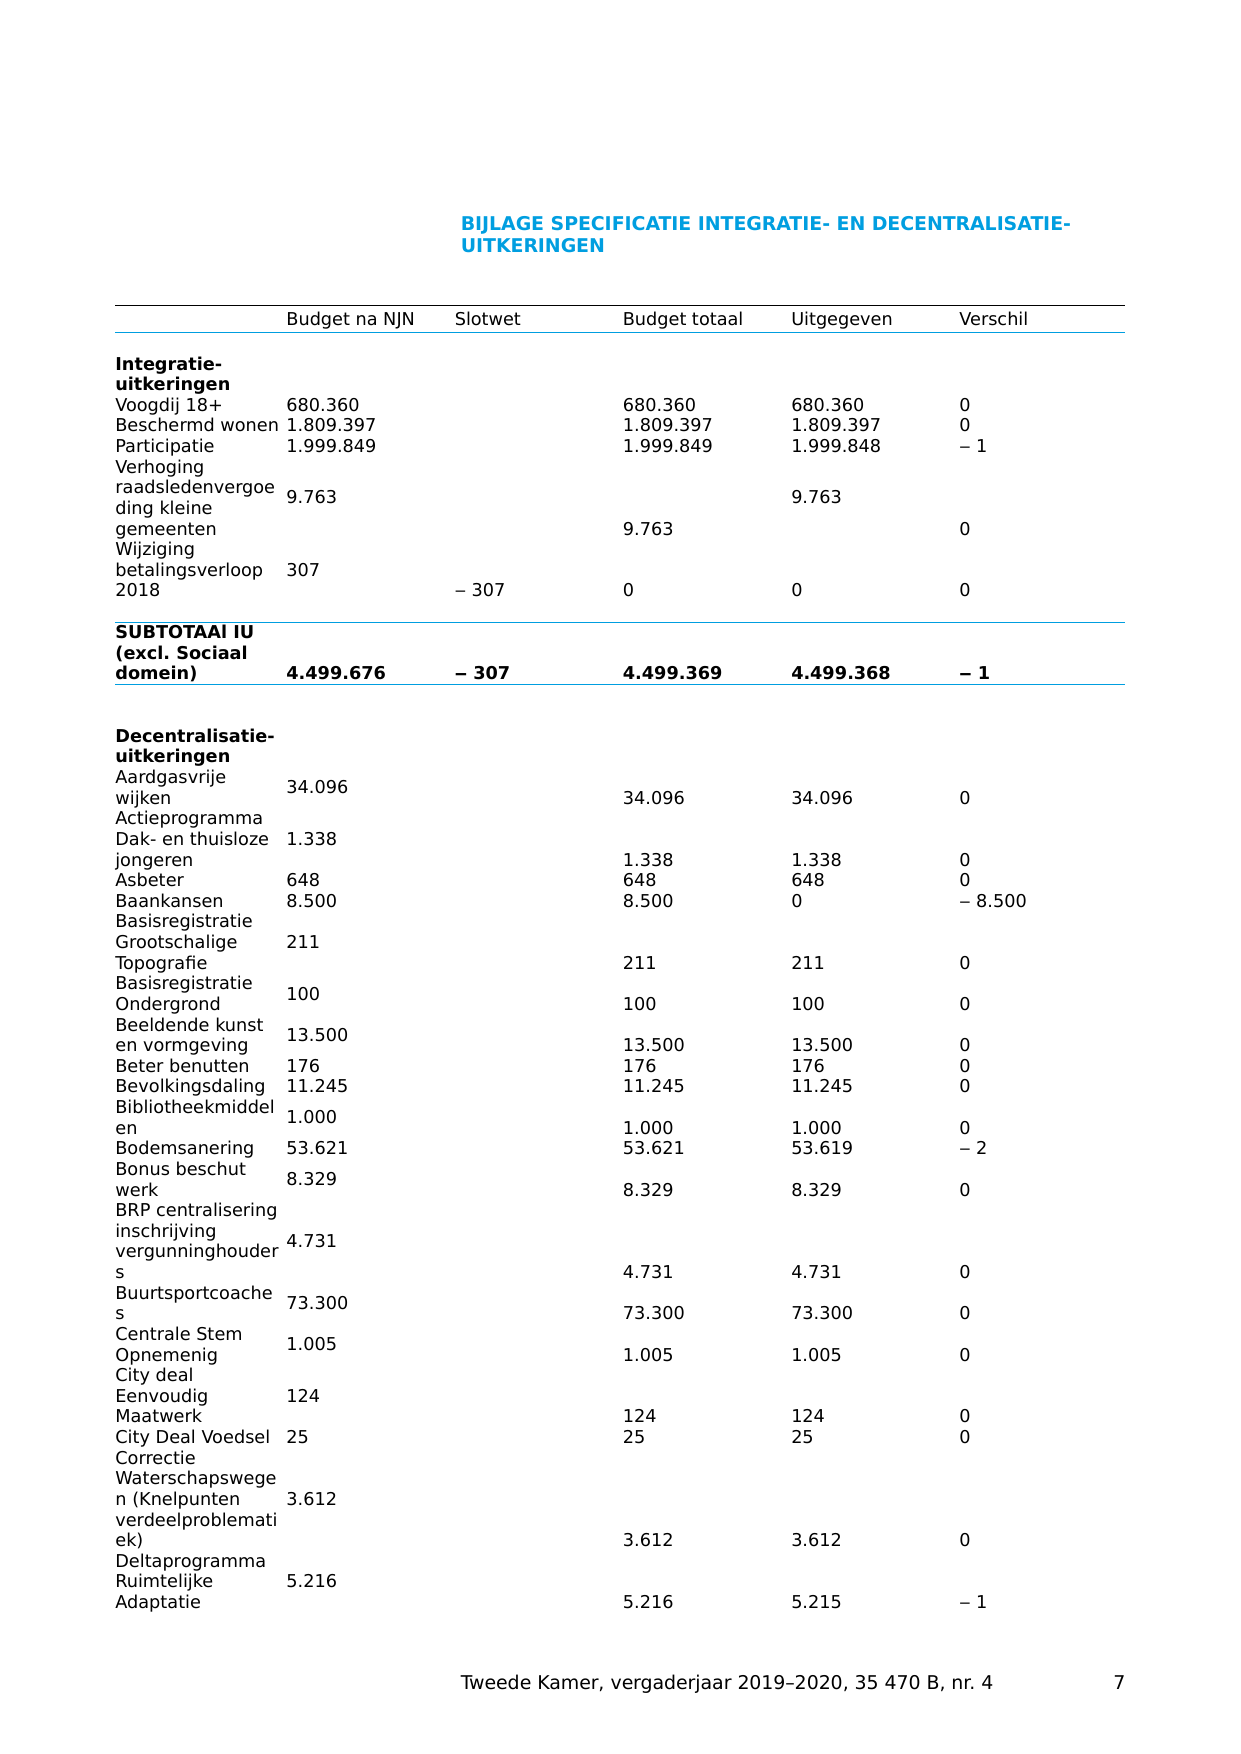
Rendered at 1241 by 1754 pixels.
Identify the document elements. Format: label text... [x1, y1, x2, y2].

table_cell Uitgegeven [788, 306, 956, 332]
table_cell Aardgasvrije wijken [115, 767, 283, 808]
table_cell [452, 457, 620, 539]
table_cell 1.005 [283, 1324, 452, 1365]
table_cell [452, 911, 620, 973]
table_cell 0 [956, 1015, 1125, 1056]
table_cell 4.731 [620, 1200, 788, 1283]
table_cell [283, 705, 452, 726]
table_cell [452, 767, 620, 808]
table_cell [956, 354, 1125, 395]
table_cell 5.215 [788, 1551, 956, 1613]
table_cell 680.360 [283, 395, 452, 415]
table_cell [620, 726, 788, 767]
table_cell [452, 1200, 620, 1283]
table_cell 1.999.848 [788, 436, 956, 457]
table_cell ‒ 8.500 [956, 891, 1125, 911]
table_cell 680.360 [788, 395, 956, 415]
table_cell 124 [788, 1365, 956, 1427]
table_cell 1.809.397 [788, 415, 956, 436]
table_header Specificatie integratie- en decentralisatie-uitkeringen gemeentefonds 2019 (Bedragen x € 1.000) [115, 280, 1125, 305]
table_cell [452, 436, 620, 457]
table_cell [452, 705, 620, 726]
table_cell 0 [956, 1324, 1125, 1365]
table_cell [452, 354, 620, 395]
table_cell 53.621 [620, 1138, 788, 1159]
table_cell 648 [788, 870, 956, 891]
table_cell [452, 1159, 620, 1200]
table_cell 211 [620, 911, 788, 973]
table_cell [452, 870, 620, 891]
table_cell Beeldende kunst en vormgeving [115, 1015, 283, 1056]
table_cell 176 [788, 1056, 956, 1076]
table_cell Voogdij 18+ [115, 395, 283, 415]
table_cell 9.763 [620, 457, 788, 539]
table_cell 1.000 [620, 1097, 788, 1138]
table_cell [956, 601, 1125, 622]
table_cell 8.329 [283, 1159, 452, 1200]
table_cell 0 [956, 457, 1125, 539]
table_cell 124 [283, 1365, 452, 1427]
table_cell BRP centralisering inschrijving vergunninghouders [115, 1200, 283, 1283]
table_cell 0 [956, 1427, 1125, 1448]
table_cell 0 [956, 870, 1125, 891]
table_cell 13.500 [788, 1015, 956, 1056]
table_cell Wijziging betalingsverloop 2018 [115, 539, 283, 601]
table_cell ‒ 1 [956, 623, 1125, 684]
table_cell 0 [956, 1283, 1125, 1324]
table_cell [620, 705, 788, 726]
table_cell [452, 891, 620, 911]
table_cell SUBTOTAAl IU (excl. Sociaal domein) [115, 623, 283, 684]
table_cell 100 [788, 973, 956, 1014]
table_cell [452, 1427, 620, 1448]
table_cell [452, 1324, 620, 1365]
table_cell [452, 1551, 620, 1613]
table_cell 4.499.676 [283, 623, 452, 684]
table_cell 25 [283, 1427, 452, 1448]
table_cell [452, 973, 620, 1014]
table_cell 13.500 [620, 1015, 788, 1056]
table_cell 0 [788, 891, 956, 911]
table_cell [956, 726, 1125, 767]
table_cell [452, 726, 620, 767]
title Bijlage SPECIFICATIE INTEGRATIE- EN DECENTRALISATIE-UITKERINGEN [461, 213, 1125, 257]
table_cell 1.005 [788, 1324, 956, 1365]
table_cell 4.731 [283, 1200, 452, 1283]
table_cell 1.999.849 [283, 436, 452, 457]
table_cell 3.612 [283, 1448, 452, 1551]
table_cell [452, 395, 620, 415]
table_cell [115, 306, 283, 332]
table_cell 73.300 [283, 1283, 452, 1324]
table_cell 307 [283, 539, 452, 601]
table_cell 73.300 [788, 1283, 956, 1324]
table_cell Bodemsanering [115, 1138, 283, 1159]
table_cell 11.245 [283, 1076, 452, 1097]
table_cell 1.809.397 [283, 415, 452, 436]
table_cell 73.300 [620, 1283, 788, 1324]
table_cell [620, 685, 788, 705]
table_cell 8.500 [620, 891, 788, 911]
table_cell Basisregistratie Ondergrond [115, 973, 283, 1014]
table_cell 1.999.849 [620, 436, 788, 457]
table_cell 680.360 [620, 395, 788, 415]
table_cell 34.096 [283, 767, 452, 808]
table_cell [452, 1056, 620, 1076]
table_cell [115, 705, 283, 726]
table_cell 0 [956, 911, 1125, 973]
table_cell [620, 354, 788, 395]
table_cell 0 [788, 539, 956, 601]
table_cell 0 [956, 395, 1125, 415]
table_cell 1.338 [788, 808, 956, 870]
table_cell Slotwet [452, 306, 620, 332]
table_cell Budget na NJN [283, 306, 452, 332]
table_cell 8.500 [283, 891, 452, 911]
table_cell ‒ 307 [452, 623, 620, 684]
table_cell 1.000 [788, 1097, 956, 1138]
table_cell [283, 726, 452, 767]
table_cell 9.763 [283, 457, 452, 539]
table_cell 0 [620, 539, 788, 601]
table_cell 176 [283, 1056, 452, 1076]
table_cell [452, 333, 620, 353]
table_cell 0 [956, 1448, 1125, 1551]
table_cell 4.731 [788, 1200, 956, 1283]
table_cell ‒ 2 [956, 1138, 1125, 1159]
table_cell ‒ 1 [956, 436, 1125, 457]
table_cell 5.216 [620, 1551, 788, 1613]
table_cell 34.096 [620, 767, 788, 808]
table_cell [115, 333, 283, 353]
table_cell Verschil [956, 306, 1125, 332]
table_cell 100 [620, 973, 788, 1014]
table_cell 0 [956, 808, 1125, 870]
table_cell [956, 685, 1125, 705]
table_cell Budget totaal [620, 306, 788, 332]
table_cell Actieprogramma Dak- en thuisloze jongeren [115, 808, 283, 870]
table_cell [115, 601, 283, 622]
table_cell [452, 1448, 620, 1551]
table_cell 9.763 [788, 457, 956, 539]
table_cell Deltaprogramma Ruimtelijke Adaptatie [115, 1551, 283, 1613]
table_cell Beschermd wonen [115, 415, 283, 436]
table_cell [788, 726, 956, 767]
table_cell 4.499.368 [788, 623, 956, 684]
table_cell 0 [956, 1097, 1125, 1138]
table_cell 211 [788, 911, 956, 973]
table_cell 0 [956, 1056, 1125, 1076]
table_cell 648 [620, 870, 788, 891]
table_cell 25 [788, 1427, 956, 1448]
table_cell [452, 415, 620, 436]
table_cell ‒ 307 [452, 539, 620, 601]
table_cell [620, 601, 788, 622]
table_cell [115, 685, 283, 705]
table_cell Participatie [115, 436, 283, 457]
table_cell [956, 705, 1125, 726]
table_cell 1.338 [620, 808, 788, 870]
table_cell 3.612 [788, 1448, 956, 1551]
table_cell 34.096 [788, 767, 956, 808]
table_cell [283, 354, 452, 395]
table_cell 0 [956, 1365, 1125, 1427]
table_cell [452, 685, 620, 705]
table_cell 100 [283, 973, 452, 1014]
table_cell 53.619 [788, 1138, 956, 1159]
table_cell 211 [283, 911, 452, 973]
table_cell ‒ 1 [956, 1551, 1125, 1613]
table_cell Asbeter [115, 870, 283, 891]
table_cell [283, 685, 452, 705]
table_cell [788, 354, 956, 395]
table_cell [452, 1365, 620, 1427]
table_cell 53.621 [283, 1138, 452, 1159]
table_cell [452, 1076, 620, 1097]
table_cell [452, 808, 620, 870]
table_cell [788, 685, 956, 705]
table_cell [788, 333, 956, 353]
table_cell [452, 1015, 620, 1056]
table_cell 0 [956, 973, 1125, 1014]
table_cell 8.329 [620, 1159, 788, 1200]
table_cell 25 [620, 1427, 788, 1448]
table_cell 8.329 [788, 1159, 956, 1200]
table_cell Integratie-uitkeringen [115, 354, 283, 395]
table_cell 0 [956, 539, 1125, 601]
table_cell 1.809.397 [620, 415, 788, 436]
table_cell 0 [956, 1200, 1125, 1283]
table_cell City Deal Voedsel [115, 1427, 283, 1448]
table_cell [283, 333, 452, 353]
table_cell 1.000 [283, 1097, 452, 1138]
table_cell Verhoging raadsledenvergoeding kleine gemeenten [115, 457, 283, 539]
table_cell 0 [956, 767, 1125, 808]
table_cell City deal Eenvoudig Maatwerk [115, 1365, 283, 1427]
table_cell Decentralisatie-uitkeringen [115, 726, 283, 767]
table_cell 648 [283, 870, 452, 891]
table_cell Basisregistratie Grootschalige Topografie [115, 911, 283, 973]
table_cell 11.245 [788, 1076, 956, 1097]
table_cell 1.005 [620, 1324, 788, 1365]
table_cell [452, 1138, 620, 1159]
table_cell [452, 601, 620, 622]
table_cell 13.500 [283, 1015, 452, 1056]
table_cell [452, 1097, 620, 1138]
table_cell Centrale Stem Opnemenig [115, 1324, 283, 1365]
table_cell Bonus beschut werk [115, 1159, 283, 1200]
table_cell 176 [620, 1056, 788, 1076]
table_cell 1.338 [283, 808, 452, 870]
table_cell 4.499.369 [620, 623, 788, 684]
table_cell [620, 333, 788, 353]
table_cell 0 [956, 415, 1125, 436]
table_cell 5.216 [283, 1551, 452, 1613]
table_cell 3.612 [620, 1448, 788, 1551]
table_cell [956, 333, 1125, 353]
table_cell Baankansen [115, 891, 283, 911]
table_cell [452, 1283, 620, 1324]
table_cell 124 [620, 1365, 788, 1427]
table_cell [283, 601, 452, 622]
table_cell 0 [956, 1076, 1125, 1097]
table_cell 11.245 [620, 1076, 788, 1097]
table_cell [788, 601, 956, 622]
table_cell Correctie Waterschapswegen (Knelpunten verdeelproblematiek) [115, 1448, 283, 1551]
table_cell Beter benutten [115, 1056, 283, 1076]
table_cell [788, 705, 956, 726]
table_cell Bibliotheekmiddelen [115, 1097, 283, 1138]
table_cell Bevolkingsdaling [115, 1076, 283, 1097]
table_cell Buurtsportcoaches [115, 1283, 283, 1324]
table_cell 0 [956, 1159, 1125, 1200]
